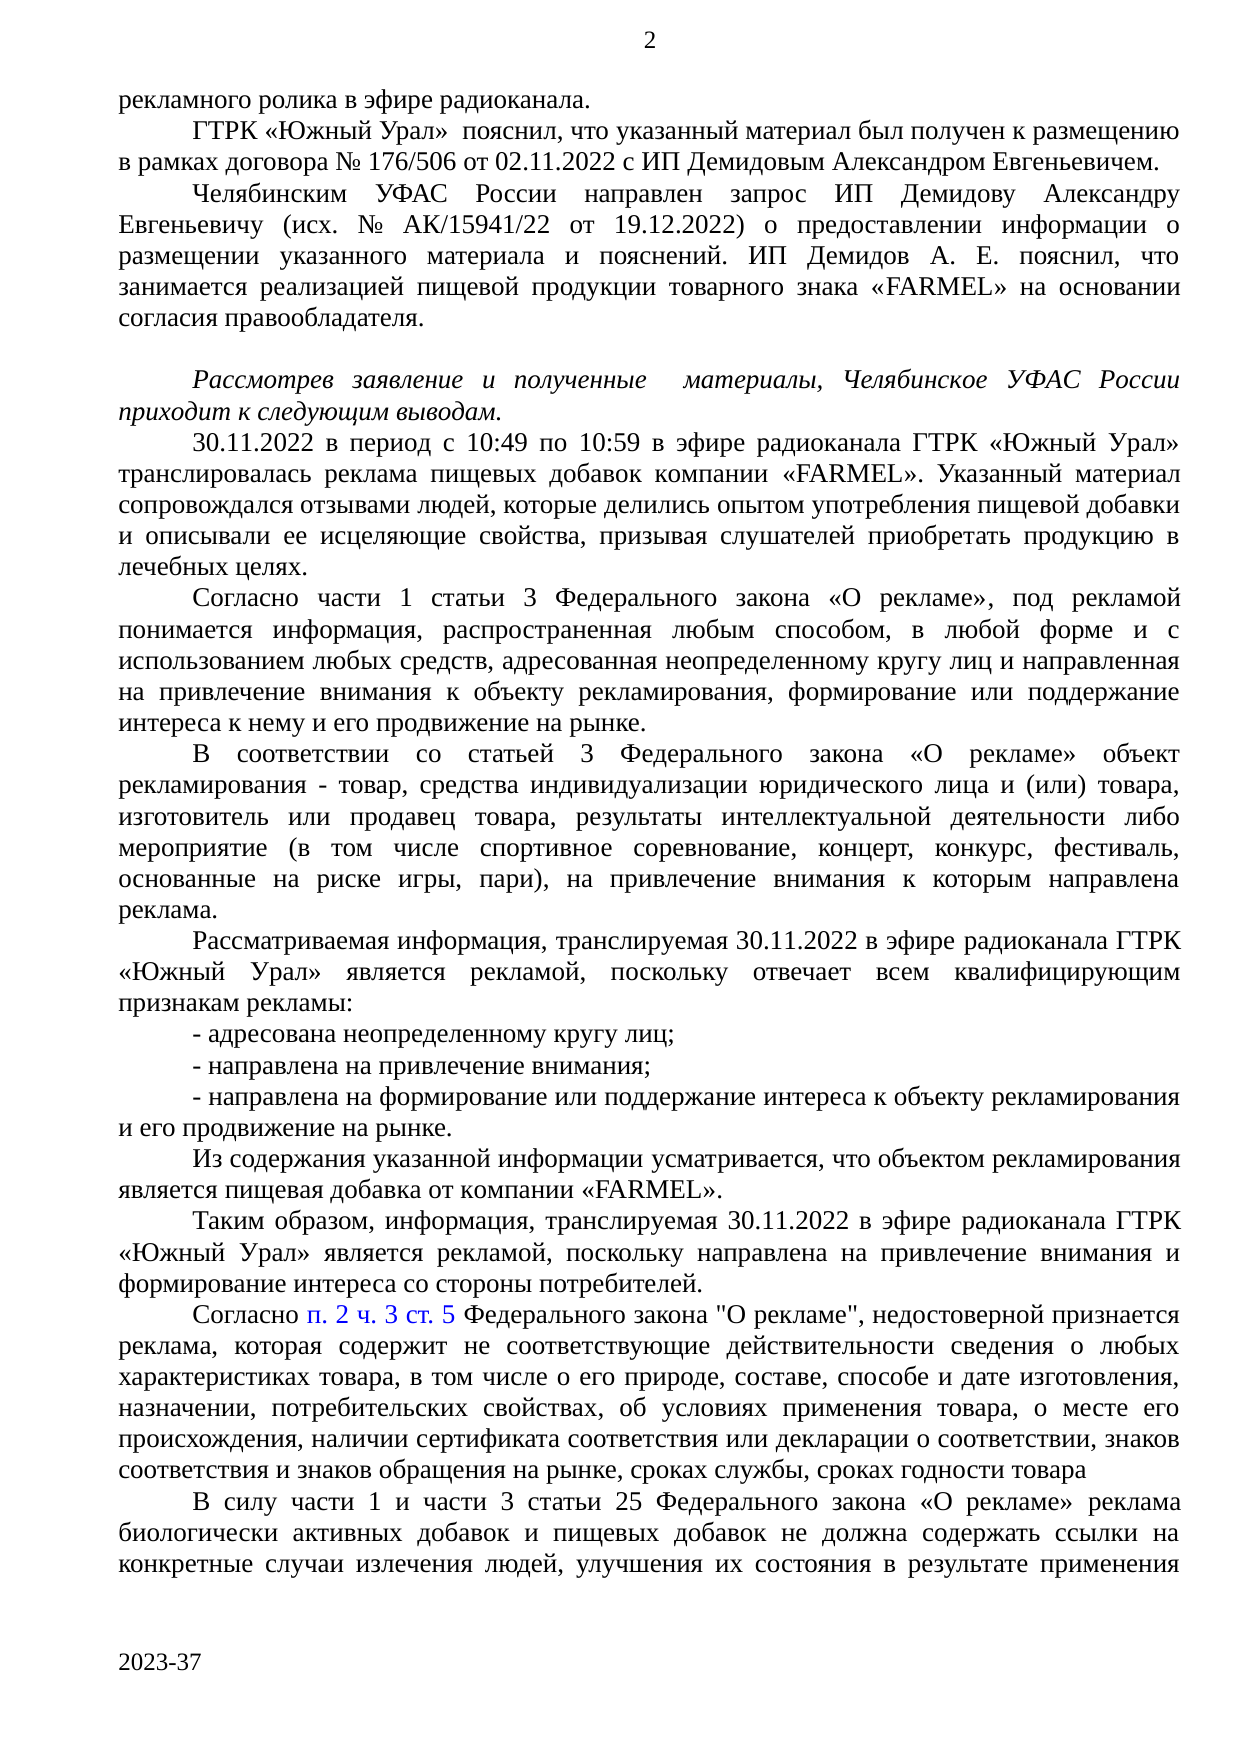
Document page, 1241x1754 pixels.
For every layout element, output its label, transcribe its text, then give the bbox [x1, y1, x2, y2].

text В силу части 1 и части 3 статьи 25 Федерального закона «О рекламе» реклама биологически активных добавок и пищевых добавок не должна содержать ссылки на конкретные случаи излечения людей, улучшения их состояния в результате применения [118, 1485, 1181, 1578]
text Таким образом, информация, транслируемая 30.11.2022 в эфире радиоканала ГТРК «Южный Урал» является рекламой, поскольку направлена на привлечение внимания и формирование интереса со стороны потребителей. [118, 1204, 1181, 1298]
text Из содержания указанной информации усматривается, что объектом рекламирования является пищевая добавка от компании «FARMEL». [118, 1142, 1181, 1204]
text рекламного ролика в эфире радиоканала. [118, 83, 1181, 114]
text - направлена на формирование или поддержание интереса к объекту рекламирования и его продвижение на рынке. [118, 1080, 1181, 1142]
text В соответствии со статьей 3 Федерального закона «О рекламе» объект рекламирования - товар, средства индивидуализации юридического лица и (или) товара, изготовитель или продавец товара, результаты интеллектуальной деятельности либо мероприятие (в том числе спортивное соревнование, концерт, конкурс, фестиваль, основанные на риске игры, пари), на привлечение внимания к которым направлена реклама. [118, 737, 1181, 924]
text ГТРК «Южный Урал» пояснил, что указанный материал был получен к размещению в рамках договора № 176/506 от 02.11.2022 с ИП Демидовым Александром Евгеньевичем. [118, 114, 1181, 177]
text Согласно п. 2 ч. 3 ст. 5 Федерального закона "О рекламе", недостоверной признается реклама, которая содержит не соответствующие действительности сведения о любых характеристиках товара, в том числе о его природе, составе, способе и дате изготовления, назначении, потребительских свойствах, об условиях применения товара, о месте его происхождения, наличии сертификата соответствия или декларации о соответствии, знаков соответствия и знаков обращения на рынке, сроках службы, сроках годности товара [118, 1298, 1181, 1485]
text - направлена на привлечение внимания; [118, 1049, 1181, 1080]
text Челябинским УФАС России направлен запрос ИП Демидову Александру Евгеньевичу (исх. № АК/15941/22 от 19.12.2022) о предоставлении информации о размещении указанного материала и пояснений. ИП Демидов А. Е. пояснил, что занимается реализацией пищевой продукции товарного знака «FARMEL» на основании согласия правообладателя. [118, 177, 1181, 332]
text Рассматриваемая информация, транслируемая 30.11.2022 в эфире радиоканала ГТРК «Южный Урал» является рекламой, поскольку отвечает всем квалифицирующим признакам рекламы: [118, 924, 1181, 1018]
text - адресована неопределенному кругу лиц; [118, 1018, 1181, 1049]
text Согласно части 1 статьи 3 Федерального закона «О рекламе», под рекламой понимается информация, распространенная любым способом, в любой форме и с использованием любых средств, адресованная неопределенному кругу лиц и направленная на привлечение внимания к объекту рекламирования, формирование или поддержание интереса к нему и его продвижение на рынке. [118, 582, 1181, 737]
text 30.11.2022 в период с 10:49 по 10:59 в эфире радиоканала ГТРК «Южный Урал» транслировалась реклама пищевых добавок компании «FARMEL». Указанный материал сопровождался отзывами людей, которые делились опытом употребления пищевой добавки и описывали ее исцеляющие свойства, призывая слушателей приобретать продукцию в лечебных целях. [118, 426, 1181, 582]
text Рассмотрев заявление и полученные материалы, Челябинское УФАС России приходит к следующим выводам. [118, 363, 1181, 426]
